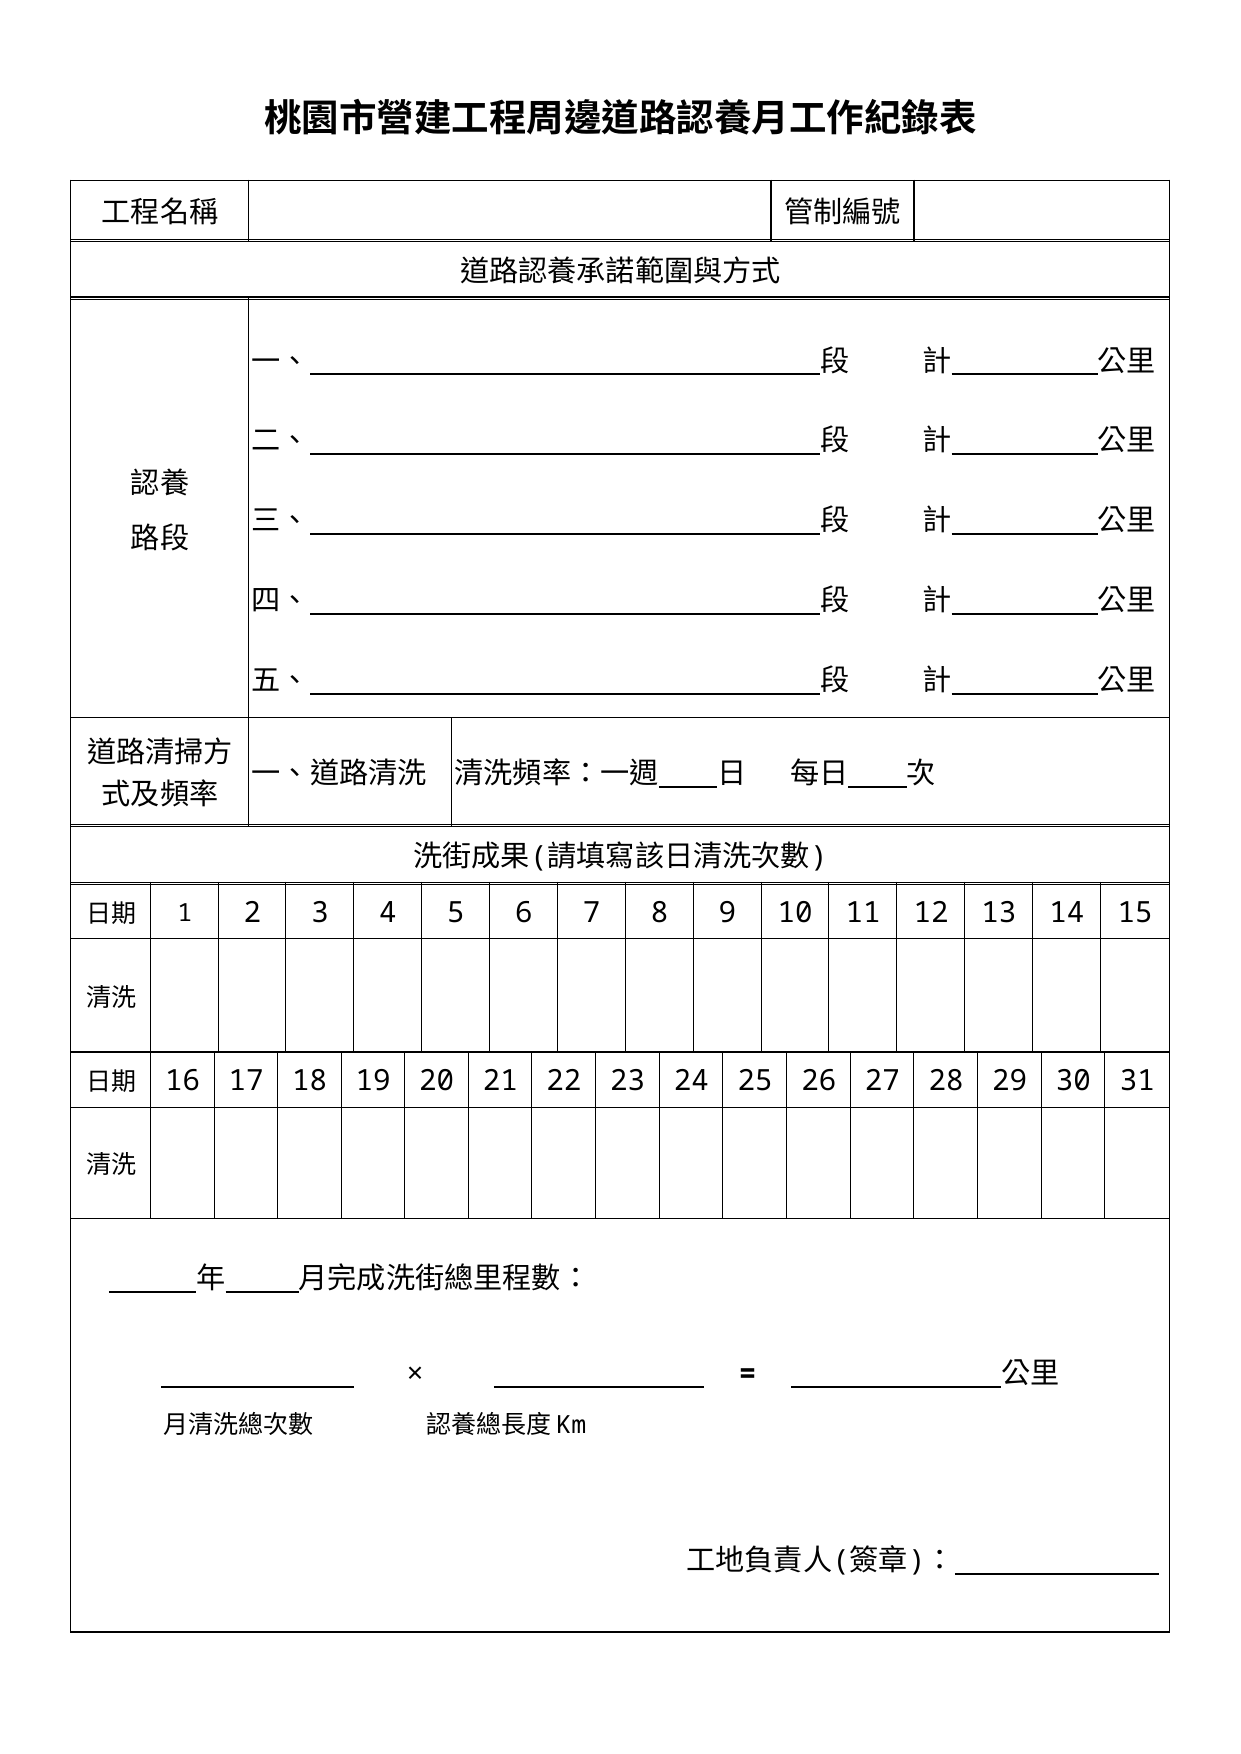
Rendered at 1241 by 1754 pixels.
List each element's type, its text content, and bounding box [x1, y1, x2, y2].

table_cell 27 [851, 1053, 913, 1107]
table_cell 11 [829, 885, 896, 938]
table_cell 21 [469, 1053, 531, 1107]
table_header [915, 181, 1169, 238]
table_cell 31 [1105, 1053, 1169, 1107]
table_header 管制編號 [772, 181, 913, 238]
table_cell 7 [558, 885, 625, 938]
table_cell [151, 939, 218, 1051]
table_cell 年 月完成洗街總里程數： × = 公里 月清洗總次數 認養總長度Km 工地負責人(簽章)： [71, 1219, 1169, 1631]
table_cell 16 [151, 1053, 214, 1107]
table_cell 24 [660, 1053, 722, 1107]
table_cell [422, 939, 489, 1051]
table_cell [219, 939, 285, 1051]
table_cell 2 [219, 885, 285, 938]
table_cell 30 [1042, 1053, 1104, 1107]
table_cell [596, 1108, 659, 1218]
table_cell 清洗 [71, 1108, 150, 1218]
table_cell 一、道路清洗 [249, 718, 451, 823]
table_cell [723, 1108, 786, 1218]
table_cell 4 [354, 885, 421, 938]
table_cell 23 [596, 1053, 659, 1107]
table_header [249, 181, 770, 238]
table_cell 日期 [71, 1053, 150, 1107]
table_cell [1105, 1108, 1169, 1218]
table_cell [914, 1108, 977, 1218]
table_cell [342, 1108, 404, 1218]
table_cell 3 [286, 885, 353, 938]
table_cell [1101, 939, 1169, 1051]
table_cell [558, 939, 625, 1051]
table_cell 22 [532, 1053, 595, 1107]
table_cell 13 [965, 885, 1032, 938]
table_cell 15 [1101, 885, 1169, 938]
table_cell [490, 939, 557, 1051]
table_cell 道路認養承諾範圍與方式 [71, 242, 1169, 296]
table_cell 9 [694, 885, 761, 938]
table_cell 28 [914, 1053, 977, 1107]
table_cell [405, 1108, 468, 1218]
table_cell 道路清掃方式及頻率 [71, 718, 248, 823]
table_cell 清洗頻率：一週 日 每日 次 [452, 718, 1169, 823]
table_cell [278, 1108, 341, 1218]
table_cell 25 [723, 1053, 786, 1107]
table_cell [851, 1108, 913, 1218]
table_cell [286, 939, 353, 1051]
table_cell 8 [626, 885, 693, 938]
table_cell 6 [490, 885, 557, 938]
table_cell 一、 段 計 公里 二、 段 計 公里 三、 段 計 公里 四、 段 計 公里 五、 段 計 公里 [249, 300, 1169, 717]
table_cell 26 [787, 1053, 850, 1107]
table_cell 洗街成果(請填寫該日清洗次數) [71, 827, 1169, 882]
table_cell 17 [215, 1053, 277, 1107]
table_cell [354, 939, 421, 1051]
table_cell 29 [978, 1053, 1041, 1107]
table_cell [660, 1108, 722, 1218]
text 桃園市營建工程周邊道路認養月工作紀錄表 [89, 88, 1152, 142]
table_cell [626, 939, 693, 1051]
table_cell 5 [422, 885, 489, 938]
table_cell [532, 1108, 595, 1218]
table_cell [694, 939, 761, 1051]
table_cell [1042, 1108, 1104, 1218]
table_cell 18 [278, 1053, 341, 1107]
table_cell 認養 路段 [71, 300, 248, 717]
table_cell [762, 939, 828, 1051]
table_cell 20 [405, 1053, 468, 1107]
table_cell 12 [897, 885, 964, 938]
table_cell [469, 1108, 531, 1218]
table_cell [215, 1108, 277, 1218]
table_cell [897, 939, 964, 1051]
table_cell 10 [762, 885, 828, 938]
table_header 工程名稱 [71, 181, 248, 238]
table_cell [829, 939, 896, 1051]
table_cell 14 [1033, 885, 1100, 938]
table_cell [787, 1108, 850, 1218]
table_cell [1033, 939, 1100, 1051]
table_cell [965, 939, 1032, 1051]
table_cell 19 [342, 1053, 404, 1107]
table_cell [151, 1108, 214, 1218]
table_cell [978, 1108, 1041, 1218]
table_cell 清洗 [71, 939, 150, 1051]
table_cell 1 [151, 885, 218, 938]
table_cell 日期 [71, 885, 150, 938]
